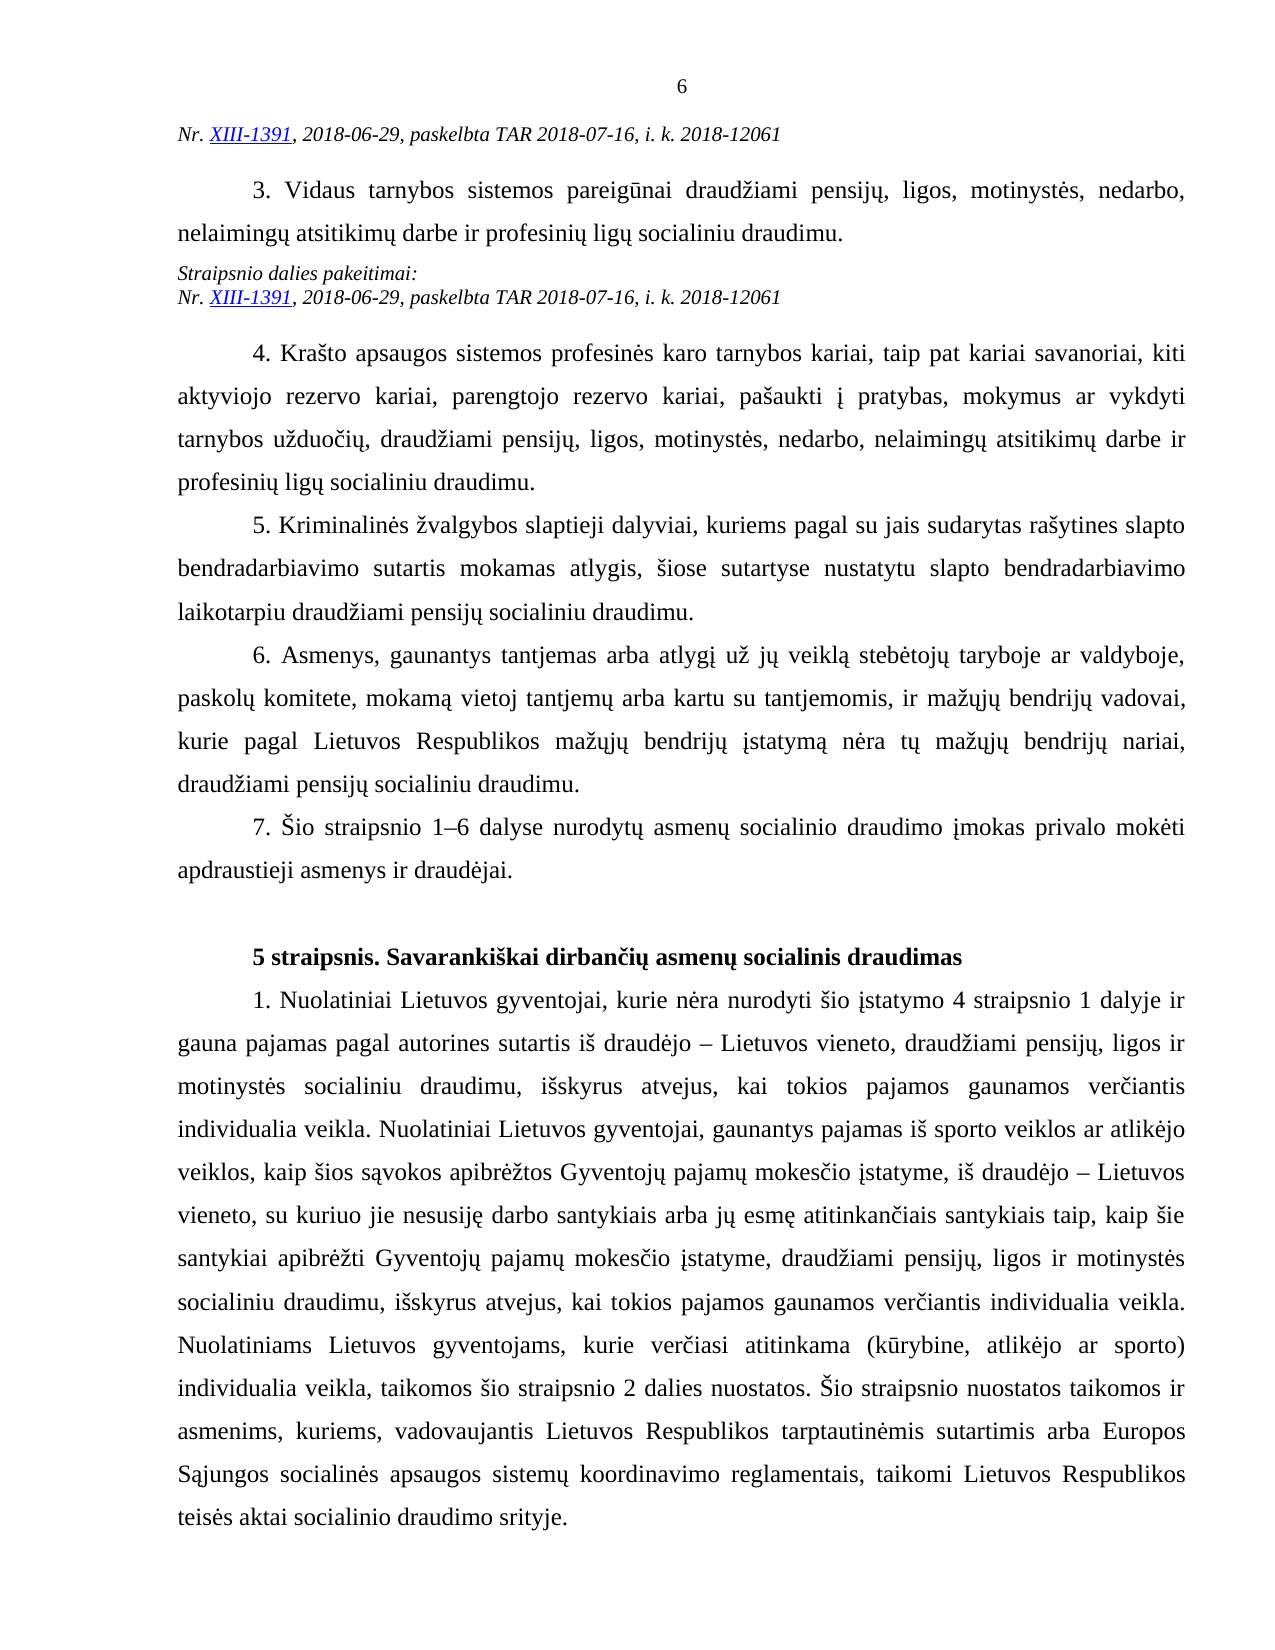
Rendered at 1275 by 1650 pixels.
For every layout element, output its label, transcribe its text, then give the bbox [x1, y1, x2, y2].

text 5. Kriminalinės žvalgybos slaptieji dalyviai, kuriems pagal su jais sudarytas rašytines slapto bendradarbiavimo sutartis mokamas atlygis, šiose sutartyse nustatytu slapto bendradarbiavimo laikotarpiu draudžiami pensijų socialiniu draudimu. [177, 510, 1186, 625]
text Straipsnio dalies pakeitimai: [177, 261, 1186, 285]
text Nr. XIII-1391, 2018-06-29, paskelbta TAR 2018-07-16, i. k. 2018-12061 [177, 122, 1186, 146]
text Nr. XIII-1391, 2018-06-29, paskelbta TAR 2018-07-16, i. k. 2018-12061 [177, 285, 1186, 309]
text 4. Krašto apsaugos sistemos profesinės karo tarnybos kariai, taip pat kariai savanoriai, kiti aktyviojo rezervo kariai, parengtojo rezervo kariai, pašaukti į pratybas, mokymus ar vykdyti tarnybos užduočių, draudžiami pensijų, ligos, motinystės, nedarbo, nelaimingų atsitikimų darbe ir profesinių ligų socialiniu draudimu. [177, 338, 1186, 496]
text 5 straipsnis. Savarankiškai dirbančių asmenų socialinis draudimas [177, 942, 1186, 970]
text 6. Asmenys, gaunantys tantjemas arba atlygį už jų veiklą stebėtojų taryboje ar valdyboje, paskolų komitete, mokamą vietoj tantjemų arba kartu su tantjemomis, ir mažųjų bendrijų vadovai, kurie pagal Lietuvos Respublikos mažųjų bendrijų įstatymą nėra tų mažųjų bendrijų nariai, draudžiami pensijų socialiniu draudimu. [177, 640, 1186, 798]
text 3. Vidaus tarnybos sistemos pareigūnai draudžiami pensijų, ligos, motinystės, nedarbo, nelaimingų atsitikimų darbe ir profesinių ligų socialiniu draudimu. [177, 175, 1186, 247]
text 1. Nuolatiniai Lietuvos gyventojai, kurie nėra nurodyti šio įstatymo 4 straipsnio 1 dalyje ir gauna pajamas pagal autorines sutartis iš draudėjo – Lietuvos vieneto, draudžiami pensijų, ligos ir motinystės socialiniu draudimu, išskyrus atvejus, kai tokios pajamos gaunamos verčiantis individualia veikla. Nuolatiniai Lietuvos gyventojai, gaunantys pajamas iš sporto veiklos ar atlikėjo veiklos, kaip šios sąvokos apibrėžtos Gyventojų pajamų mokesčio įstatyme, iš draudėjo – Lietuvos vieneto, su kuriuo jie nesusiję darbo santykiais arba jų esmę atitinkančiais santykiais taip, kaip šie santykiai apibrėžti Gyventojų pajamų mokesčio įstatyme, draudžiami pensijų, ligos ir motinystės socialiniu draudimu, išskyrus atvejus, kai tokios pajamos gaunamos verčiantis individualia veikla. Nuolatiniams Lietuvos gyventojams, kurie verčiasi atitinkama (kūrybine, atlikėjo ar sporto) individualia veikla, taikomos šio straipsnio 2 dalies nuostatos. Šio straipsnio nuostatos taikomos ir asmenims, kuriems, vadovaujantis Lietuvos Respublikos tarptautinėmis sutartimis arba Europos Sąjungos socialinės apsaugos sistemų koordinavimo reglamentais, taikomi Lietuvos Respublikos teisės aktai socialinio draudimo srityje. [177, 985, 1186, 1531]
text 7. Šio straipsnio 1–6 dalyse nurodytų asmenų socialinio draudimo įmokas privalo mokėti apdraustieji asmenys ir draudėjai. [177, 812, 1186, 884]
